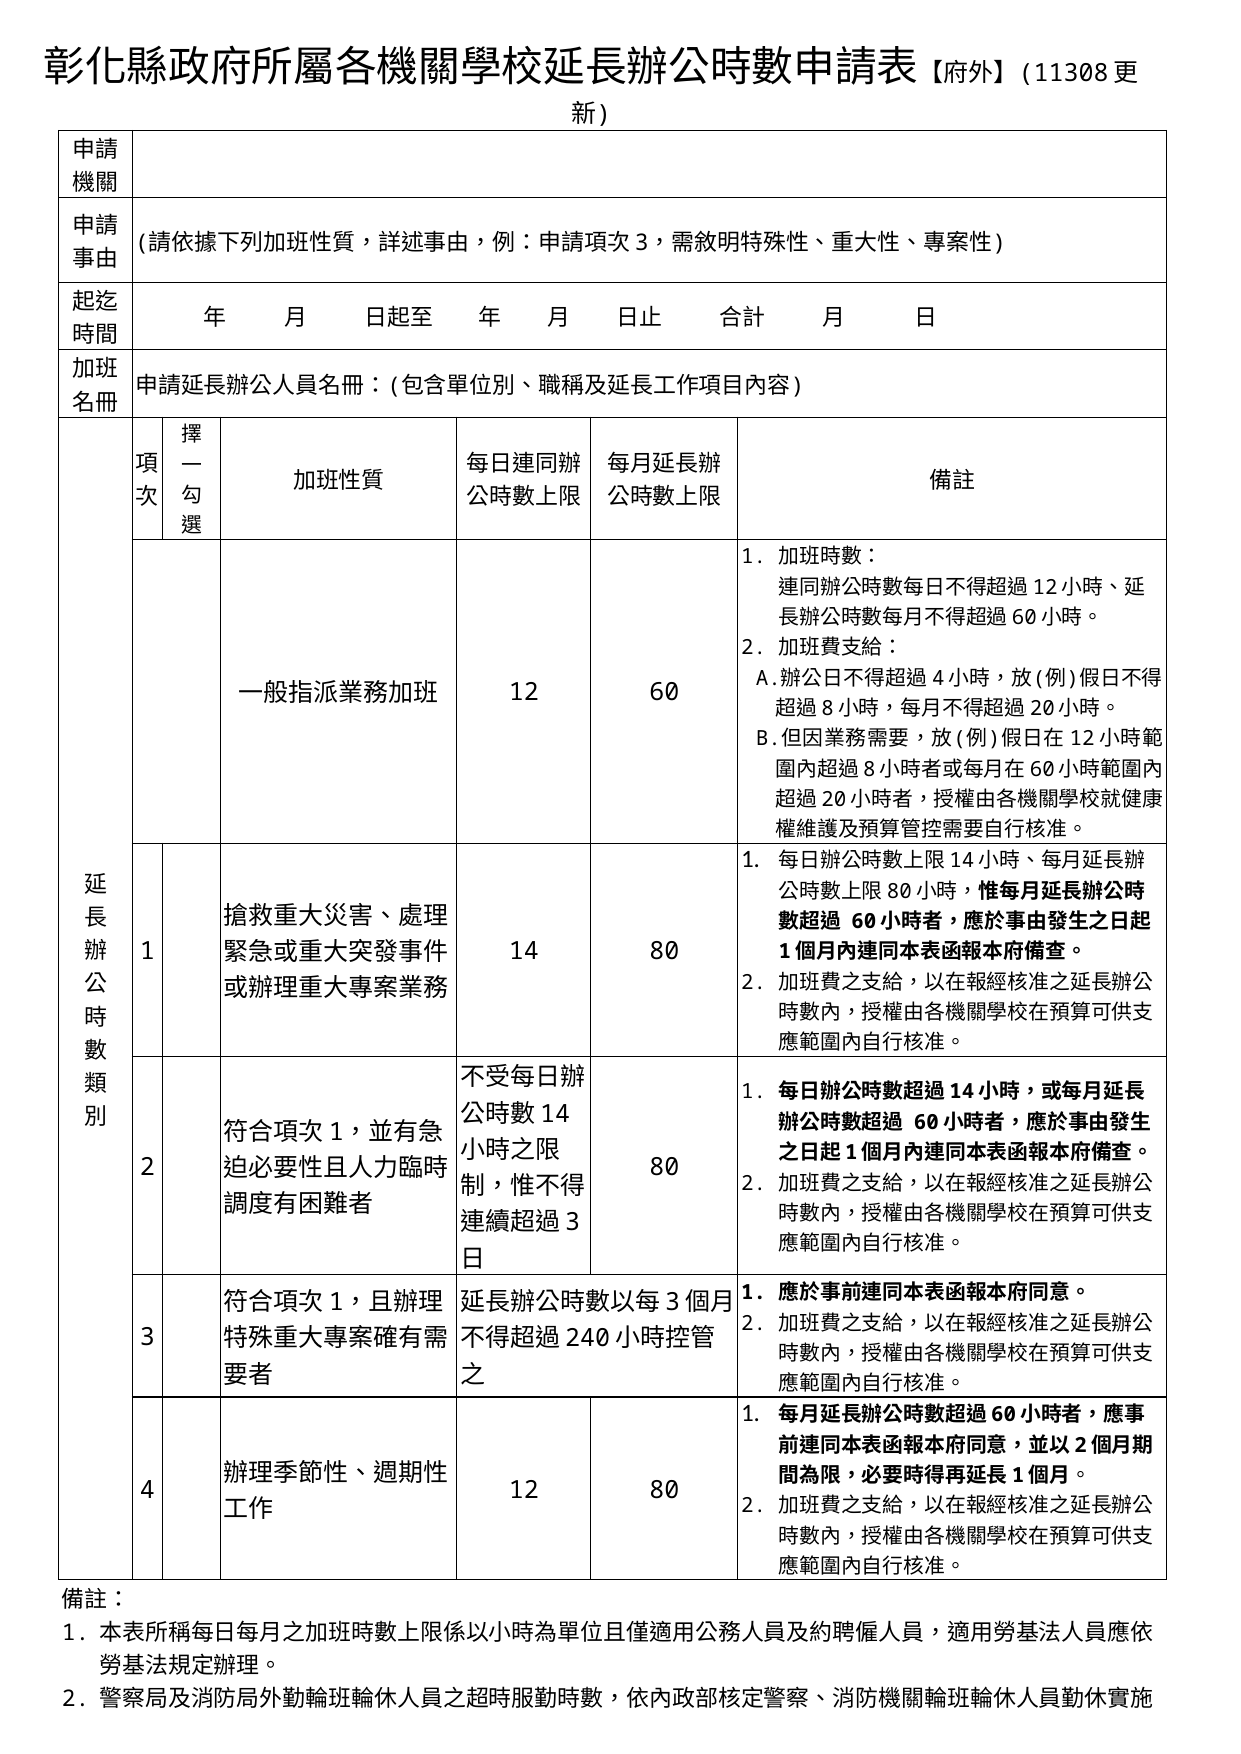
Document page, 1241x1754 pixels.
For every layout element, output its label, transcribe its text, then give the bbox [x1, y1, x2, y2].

table_cell 符合項次1，且辦理特殊重大專案確有需要者 [221, 1275, 456, 1396]
table_cell 年 月 日起至 年 月 日止 合計 月 日 [133, 283, 1166, 349]
table_cell 2 [133, 1057, 162, 1274]
table_cell 12 [457, 540, 590, 843]
table_cell [163, 844, 220, 1056]
table_cell 不受每日辦公時數14小時之限制，惟不得連續超過3日 [457, 1057, 590, 1274]
table_cell 延 長 辦 公 時 數 類 別 [59, 418, 132, 1579]
table_cell 搶救重大災害、處理緊急或重大突發事件或辦理重大專案業務 [221, 844, 456, 1056]
table_cell 起迄時間 [59, 283, 132, 349]
table_cell 每月延長辦公時數超過60小時者，應事前連同本表函報本府同意，並以2個月期間為限，必要時得再延長1個月。 加班費之支給，以在報經核准之延長辦公時數內，授權由各機關學校在預算可供支應範圍內自行核准。 [738, 1398, 1166, 1579]
table_cell 備註 [738, 418, 1166, 538]
table_cell 3 [133, 1275, 162, 1396]
table_cell 加班時數： 連同辦公時數每日不得超過12小時、延長辦公時數每月不得超過60小時。 加班費支給： A.辦公日不得超過4小時，放(例)假日不得超過8小時，每月不得超過20小時。 B.但因業務需要，放(例)假日在12小時範圍內超過8小時者或每月在60小時範圍內超過20小時者，授權由各機關學校就健康權維護及預算管控需要自行核准。 [738, 540, 1166, 843]
table_cell 12 [457, 1398, 590, 1579]
table_cell 每日連同辦公時數上限 [457, 418, 590, 538]
text 彰化縣政府所屬各機關學校延長辦公時數申請表【府外】(11308更新) [29, 33, 1152, 130]
table_cell 14 [457, 844, 590, 1056]
table_cell 1 [133, 844, 162, 1056]
table_cell [133, 540, 220, 843]
table_cell 辦理季節性、週期性工作 [221, 1398, 456, 1579]
table_cell [163, 1057, 220, 1274]
table_cell 延長辦公時數以每3個月不得超過240小時控管之 [457, 1275, 737, 1396]
table_cell 80 [591, 1057, 737, 1274]
table_cell 每月延長辦 公時數上限 [591, 418, 737, 538]
table_cell [163, 1275, 220, 1396]
table_header [133, 131, 1166, 197]
table_cell 4 [133, 1398, 162, 1579]
table_cell 80 [591, 844, 737, 1056]
table_cell 符合項次1，並有急迫必要性且人力臨時調度有困難者 [221, 1057, 456, 1274]
table_cell [163, 1398, 220, 1579]
table_cell 一般指派業務加班 [221, 540, 456, 843]
table_cell 每日辦公時數上限14小時、每月延長辦公時數上限80小時，惟每月延長辦公時數超過 60小時者，應於事由發生之日起1個月內連同本表函報本府備查。 加班費之支給，以在報經核准之延長辦公時數內，授權由各機關學校在預算可供支應範圍內自行核准。 [738, 844, 1166, 1056]
table_cell 申請事由 [59, 198, 132, 282]
table_header 申請機關 [59, 131, 132, 197]
table_cell 申請延長辦公人員名冊：(包含單位別、職稱及延長工作項目內容) [133, 350, 1166, 417]
table_cell 加班名冊 [59, 350, 132, 417]
table_cell 項次 [133, 418, 162, 538]
table_cell (請依據下列加班性質，詳述事由，例：申請項次3，需敘明特殊性、重大性、專案性) [133, 198, 1166, 282]
table_cell 80 [591, 1398, 737, 1579]
table_cell 加班性質 [221, 418, 456, 538]
table_cell 應於事前連同本表函報本府同意。 加班費之支給，以在報經核准之延長辦公時數內，授權由各機關學校在預算可供支應範圍內自行核准。 [738, 1275, 1166, 1396]
table_cell 60 [591, 540, 737, 843]
table_cell 備註： 本表所稱每日每月之加班時數上限係以小時為單位且僅適用公務人員及約聘僱人員，適用勞基法人員應依勞基法規定辦理。 警察局及消防局外勤輪班輪休人員之超時服勤時數，依內政部核定警察、消防機關輪班輪休人員勤休實施 [59, 1580, 1166, 1713]
table_cell 擇 一 勾 選 [163, 418, 220, 538]
table_cell 每日辦公時數超過14小時，或每月延長辦公時數超過 60小時者，應於事由發生之日起1個月內連同本表函報本府備查。 加班費之支給，以在報經核准之延長辦公時數內，授權由各機關學校在預算可供支應範圍內自行核准。 [738, 1057, 1166, 1274]
